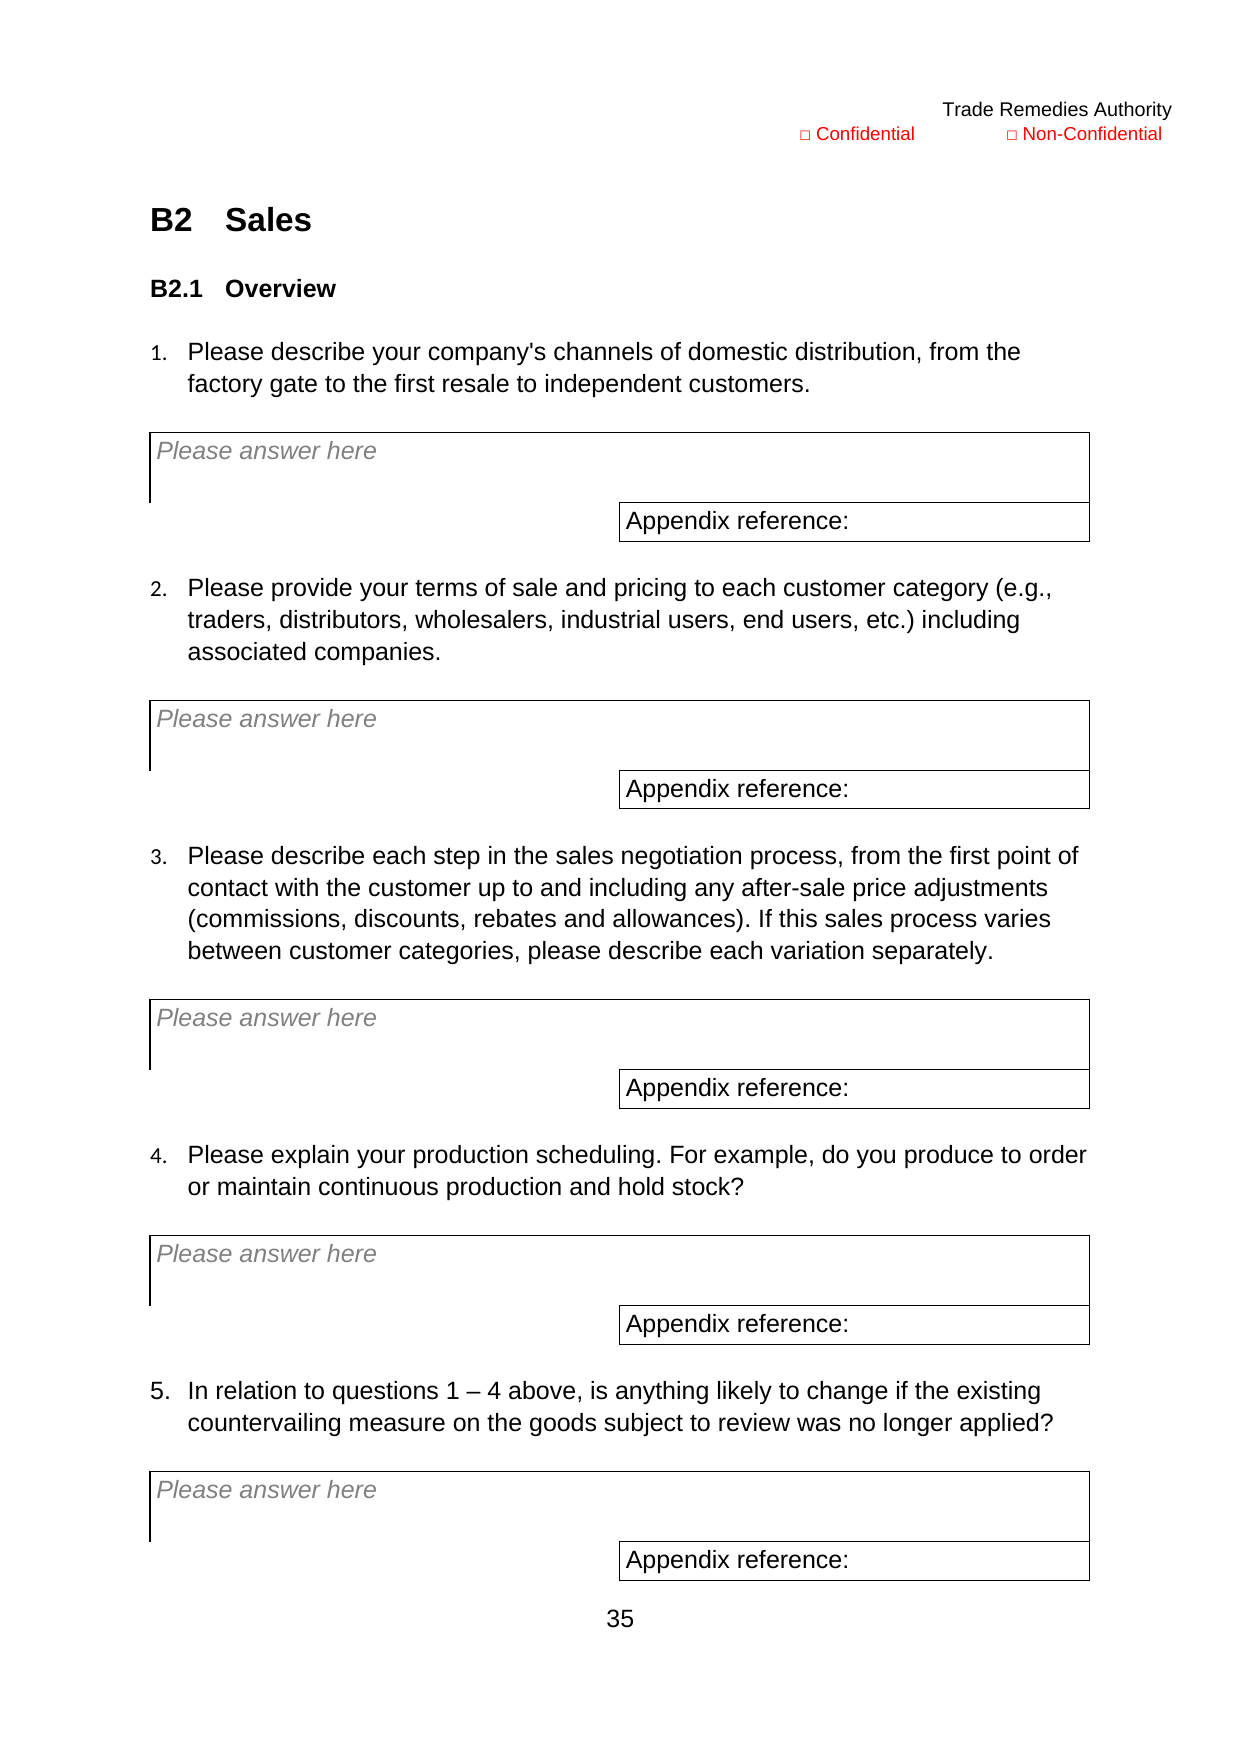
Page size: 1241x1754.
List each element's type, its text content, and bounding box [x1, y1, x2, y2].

table_header Please answer here [151, 1236, 1089, 1305]
table_header Please answer here [151, 433, 1089, 502]
list In relation to questions 1 – 4 above, is anything likely to change if the existing countervailing measure on the goods subject to review was no longer applied? [150, 1376, 1090, 1437]
table_cell Appendix reference: [620, 771, 1089, 808]
table_cell [150, 1306, 619, 1344]
table_cell Appendix reference: [620, 1306, 1089, 1344]
list Please explain your production scheduling. For example, do you produce to order or maintain continuous production and hold stock? [150, 1140, 1090, 1201]
table_header Please answer here [151, 701, 1089, 770]
table_cell [150, 1070, 619, 1108]
subtitle B2 Sales [150, 200, 1090, 239]
table_cell Appendix reference: [620, 1542, 1089, 1579]
list Please provide your terms of sale and pricing to each customer category (e.g., traders, distributors, wholesalers, industrial users, end users, etc.) including associated companies. [150, 573, 1090, 666]
table_cell Appendix reference: [620, 503, 1089, 541]
table_cell Appendix reference: [620, 1070, 1089, 1108]
table_cell [150, 1542, 619, 1579]
table_cell [150, 503, 619, 541]
table_header Please answer here [151, 1000, 1089, 1069]
list Please describe your company's channels of domestic distribution, from the factory gate to the first resale to independent customers. [150, 337, 1090, 398]
list Please describe each step in the sales negotiation process, from the first point of contact with the customer up to and including any after-sale price adjustments (commissions, discounts, rebates and allowances). If this sales process varies between customer categories, please describe each variation separately. [150, 841, 1090, 965]
table_header Please answer here [151, 1472, 1089, 1541]
table_cell [150, 771, 619, 808]
subtitle B2.1 Overview [150, 274, 1090, 303]
